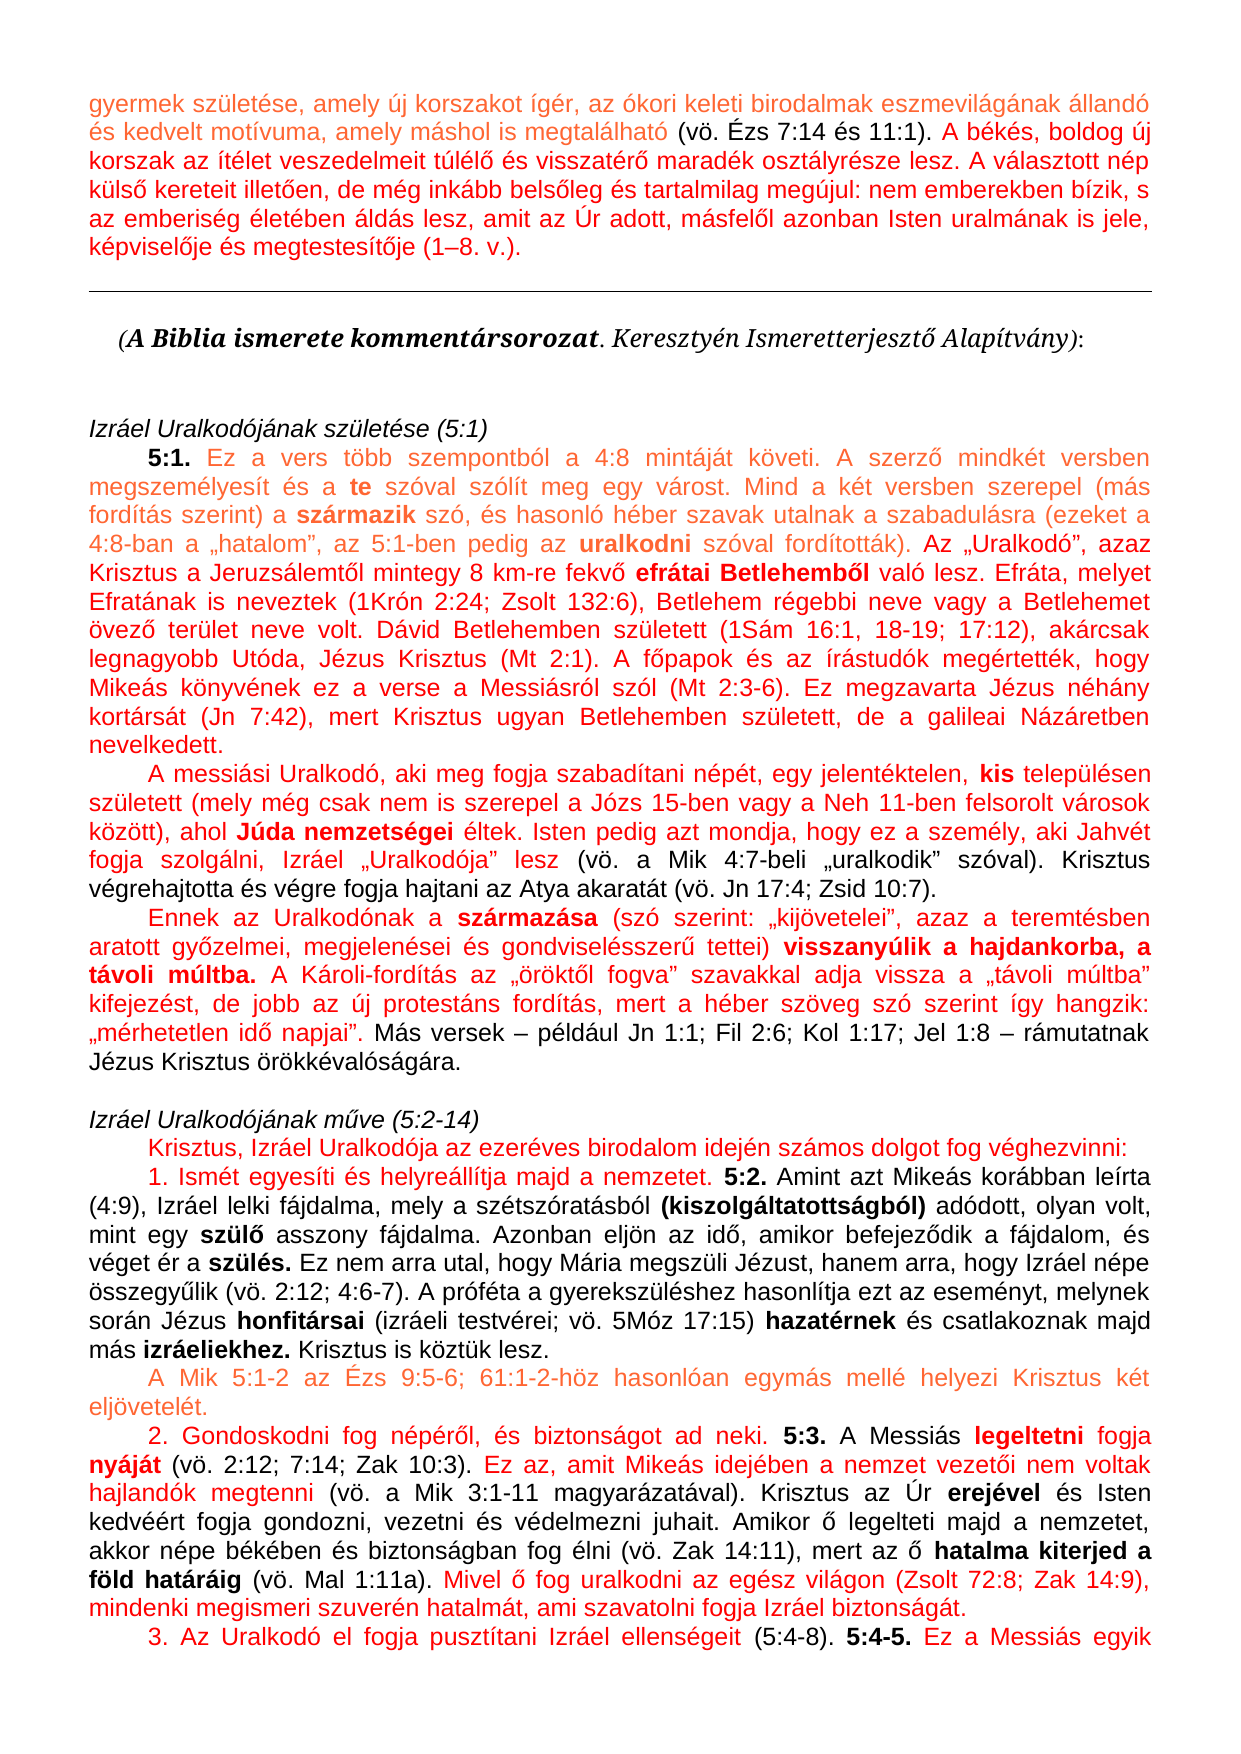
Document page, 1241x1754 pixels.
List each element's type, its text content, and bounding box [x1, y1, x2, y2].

text 1. Ismét egyesíti és helyreállítja majd a nemzetet. 5:2. Amint azt Mikeás korábban leírta (4:9), Izráel lelki fájdalma, mely a szétszóratásból (kiszolgáltatottságból) adódott, olyan volt, mint egy szülő asszony fájdalma. Azonban eljön az idő, amikor befejeződik a fájdalom, és véget ér a szülés. Ez nem arra utal, hogy Mária megszüli Jézust, hanem arra, hogy Izráel népe összegyűlik (vö. 2:12; 4:6-7). A próféta a gyerekszüléshez hasonlítja ezt az eseményt, melynek során Jézus honfitársai (izráeli testvérei; vö. 5Móz 17:15) hazatérnek és csatlakoznak majd más izráeliekhez. Krisztus is köztük lesz. [88, 1162, 1152, 1363]
text 3. Az Uralkodó el fogja pusztítani Izráel ellenségeit (5:4-8). 5:4-5. Ez a Messiás egyik [88, 1622, 1152, 1651]
text 5:1. Ez a vers több szempontból a 4:8 mintáját követi. A szerző mindkét versben megszemélyesít és a te szóval szólít meg egy várost. Mind a két versben szerepel (más fordítás szerint) a származik szó, és hasonló héber szavak utalnak a szabadulásra (ezeket a 4:8-ban a „hatalom”, az 5:1-ben pedig az uralkodni szóval fordították). Az „Uralkodó”, azaz Krisztus a Jeruzsálemtől mintegy 8 km-re fekvő efrátai Betlehemből való lesz. Efráta, melyet Efratának is neveztek (1Krón 2:24; Zsolt 132:6), Betlehem régebbi neve vagy a Betlehemet övező terület neve volt. Dávid Betlehemben született (1Sám 16:1, 18-19; 17:12), akárcsak legnagyobb Utóda, Jézus Krisztus (Mt 2:1). A főpapok és az írástudók megértették, hogy Mikeás könyvének ez a verse a Messiásról szól (Mt 2:3-6). Ez megzavarta Jézus néhány kortársát (Jn 7:42), mert Krisztus ugyan Betlehemben született, de a galileai Názáretben nevelkedett. [88, 443, 1152, 759]
text A messiási Uralkodó, aki meg fogja szabadítani népét, egy jelentéktelen, kis településen született (mely még csak nem is szerepel a Józs 15-ben vagy a Neh 11-ben felsorolt városok között), ahol Júda nemzetségei éltek. Isten pedig azt mondja, hogy ez a személy, aki Jahvét fogja szolgálni, Izráel „Uralkodója” lesz (vö. a Mik 4:7-beli „uralkodik” szóval). Krisztus végrehajtotta és végre fogja hajtani az Atya akaratát (vö. Jn 17:4; Zsid 10:7). [88, 759, 1152, 903]
text gyermek születése, amely új korszakot ígér, az ókori keleti birodalmak eszmevilágának állandó és kedvelt motívuma, amely máshol is megtalálható (vö. Ézs 7:14 és 11:1). A békés, boldog új korszak az ítélet veszedelmeit túlélő és visszatérő maradék osztályrésze lesz. A választott nép külső kereteit illetően, de még inkább belsőleg és tartalmilag megújul: nem emberekben bízik, s az emberiség életében áldás lesz, amit az Úr adott, másfelől azonban Isten uralmának is jele, képviselője és megtestesítője (1–8. v.). [88, 88, 1152, 261]
text Izráel Uralkodójának születése (5:1) [88, 414, 1152, 443]
text Izráel Uralkodójának műve (5:2-14) [88, 1105, 1152, 1133]
text (A Biblia ismerete kommentársorozat. Keresztyén Ismeretterjesztő Alapítvány): [88, 292, 1152, 384]
text A Mik 5:1-2 az Ézs 9:5-6; 61:1-2-höz hasonlóan egymás mellé helyezi Krisztus két eljövetelét. [88, 1363, 1152, 1421]
text 2. Gondoskodni fog népéről, és biztonságot ad neki. 5:3. A Messiás legeltetni fogja nyáját (vö. 2:12; 7:14; Zak 10:3). Ez az, amit Mikeás idejében a nemzet vezetői nem voltak hajlandók megtenni (vö. a Mik 3:1-11 magyarázatával). Krisztus az Úr erejével és Isten kedvéért fogja gondozni, vezetni és védelmezni juhait. Amikor ő legelteti majd a nemzetet, akkor népe békében és biztonságban fog élni (vö. Zak 14:11), mert az ő hatalma kiterjed a föld határáig (vö. Mal 1:11a). Mivel ő fog uralkodni az egész világon (Zsolt 72:8; Zak 14:9), mindenki megismeri szuverén hatalmát, ami szavatolni fogja Izráel biztonságát. [88, 1421, 1152, 1622]
text Ennek az Uralkodónak a származása (szó szerint: „kijövetelei”, azaz a teremtésben aratott győzelmei, megjelenései és gondviselésszerű tettei) visszanyúlik a hajdankorba, a távoli múltba. A Károli-fordítás az „öröktől fogva” szavakkal adja vissza a „távoli múltba” kifejezést, de jobb az új protestáns fordítás, mert a héber szöveg szó szerint így hangzik: „mérhetetlen idő napjai”. Más versek – például Jn 1:1; Fil 2:6; Kol 1:17; Jel 1:8 – rámutatnak Jézus Krisztus örökkévalóságára. [88, 903, 1152, 1075]
text Krisztus, Izráel Uralkodója az ezeréves birodalom idején számos dolgot fog véghezvinni: [88, 1133, 1152, 1162]
